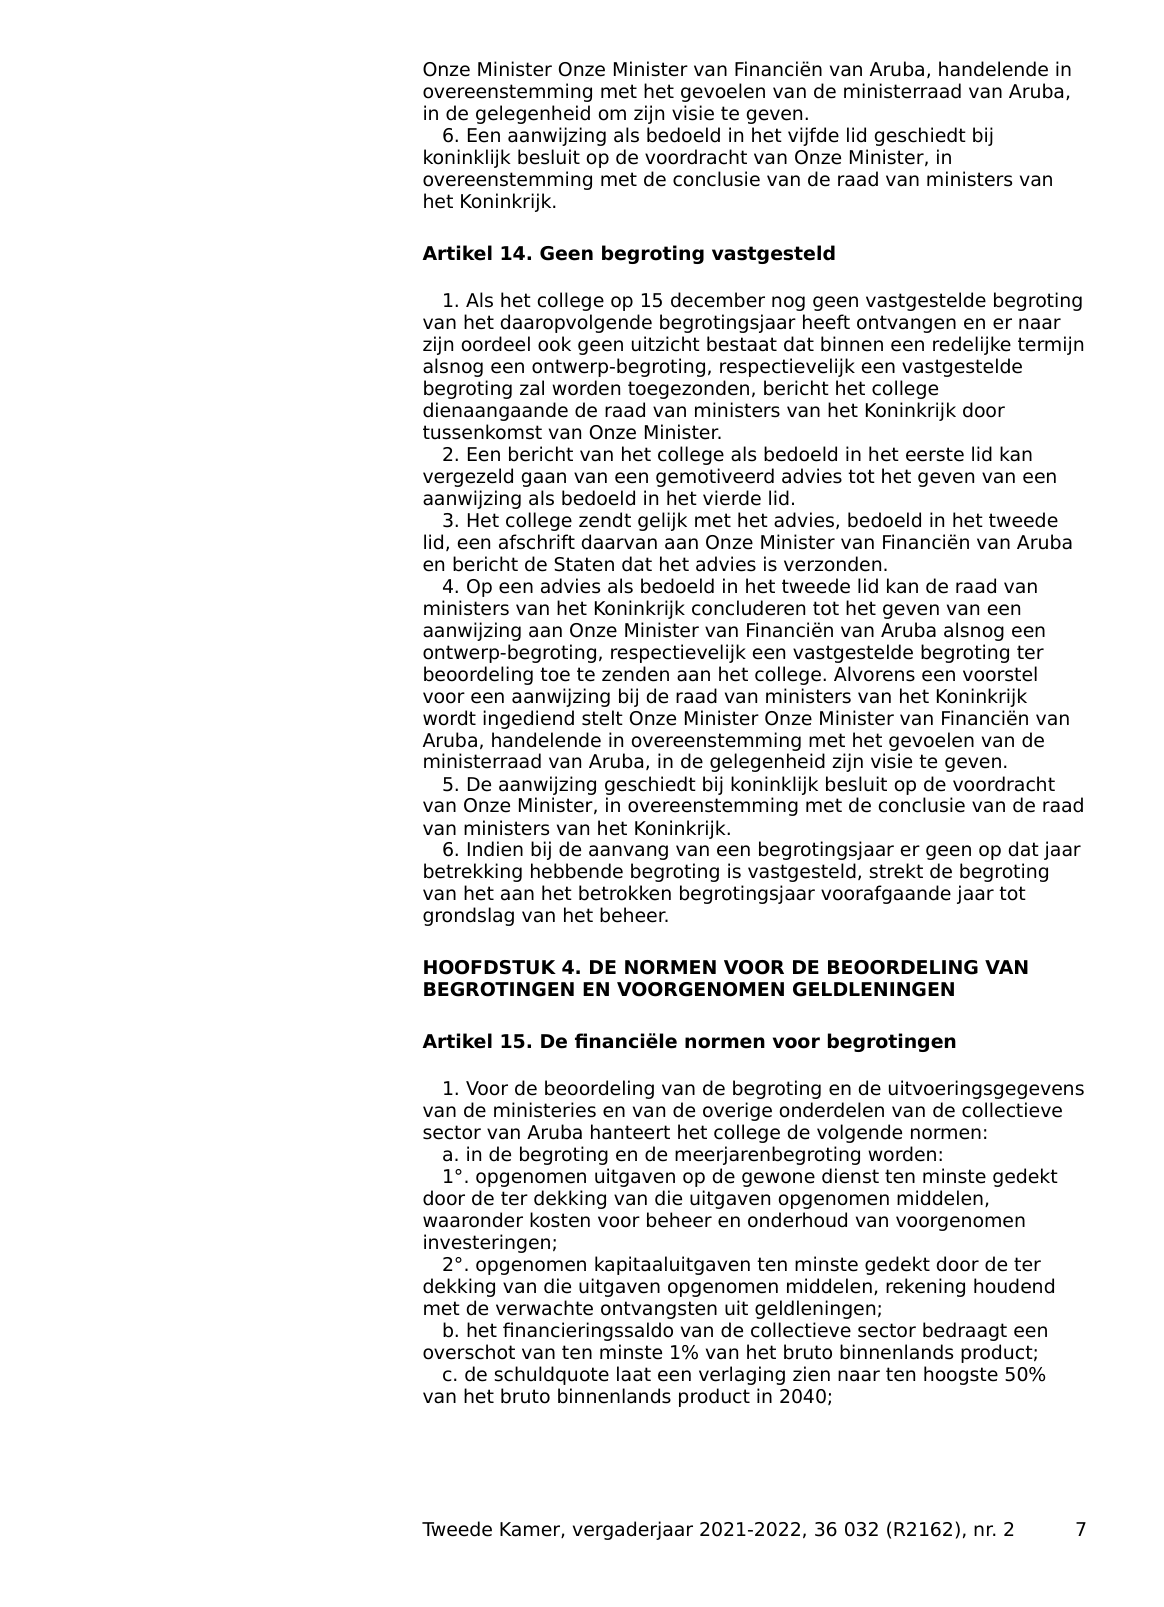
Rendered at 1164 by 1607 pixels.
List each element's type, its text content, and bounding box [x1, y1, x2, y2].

text 4. Op een advies als bedoeld in het tweede lid kan de raad van ministers van het Koninkrijk concluderen tot het geven van een aanwijzing aan Onze Minister van Financiën van Aruba alsnog een ontwerp-begroting, respectievelijk een vastgestelde begroting ter beoordeling toe te zenden aan het college. Alvorens een voorstel voor een aanwijzing bij de raad van ministers van het Koninkrijk wordt ingediend stelt Onze Minister Onze Minister van Financiën van Aruba, handelende in overeenstemming met het gevoelen van de ministerraad van Aruba, in de gelegenheid zijn visie te geven. [422, 576, 1087, 773]
text 2. Een bericht van het college als bedoeld in het eerste lid kan vergezeld gaan van een gemotiveerd advies tot het geven van een aanwijzing als bedoeld in het vierde lid. [422, 444, 1087, 510]
subtitle HOOFDSTUK 4. DE NORMEN VOOR DE BEOORDELING VAN BEGROTINGEN EN VOORGENOMEN GELDLENINGEN [422, 957, 1087, 1001]
text c. de schuldquote laat een verlaging zien naar ten hoogste 50% van het bruto binnenlands product in 2040; [422, 1364, 1087, 1408]
subtitle Artikel 15. De financiële normen voor begrotingen [422, 1031, 1087, 1053]
text 6. Indien bij de aanvang van een begrotingsjaar er geen op dat jaar betrekking hebbende begroting is vastgesteld, strekt de begroting van het aan het betrokken begrotingsjaar voorafgaande jaar tot grondslag van het beheer. [422, 839, 1087, 927]
text 1. Als het college op 15 december nog geen vastgestelde begroting van het daaropvolgende begrotingsjaar heeft ontvangen en er naar zijn oordeel ook geen uitzicht bestaat dat binnen een redelijke termijn alsnog een ontwerp-begroting, respectievelijk een vastgestelde begroting zal worden toegezonden, bericht het college dienaangaande de raad van ministers van het Koninkrijk door tussenkomst van Onze Minister. [422, 290, 1087, 444]
text 1. Voor de beoordeling van de begroting en de uitvoeringsgegevens van de ministeries en van de overige onderdelen van de collectieve sector van Aruba hanteert het college de volgende normen: [422, 1078, 1087, 1144]
text a. in de begroting en de meerjarenbegroting worden: [422, 1144, 1087, 1166]
text 3. Het college zendt gelijk met het advies, bedoeld in het tweede lid, een afschrift daarvan aan Onze Minister van Financiën van Aruba en bericht de Staten dat het advies is verzonden. [422, 510, 1087, 576]
text b. het financieringssaldo van de collectieve sector bedraagt een overschot van ten minste 1% van het bruto binnenlands product; [422, 1320, 1087, 1364]
text 1°. opgenomen uitgaven op de gewone dienst ten minste gedekt door de ter dekking van die uitgaven opgenomen middelen, waaronder kosten voor beheer en onderhoud van voorgenomen investeringen; [422, 1166, 1087, 1254]
text 6. Een aanwijzing als bedoeld in het vijfde lid geschiedt bij koninklijk besluit op de voordracht van Onze Minister, in overeenstemming met de conclusie van de raad van ministers van het Koninkrijk. [422, 125, 1087, 213]
text 2°. opgenomen kapitaaluitgaven ten minste gedekt door de ter dekking van die uitgaven opgenomen middelen, rekening houdend met de verwachte ontvangsten uit geldleningen; [422, 1254, 1087, 1320]
text Onze Minister Onze Minister van Financiën van Aruba, handelende in overeenstemming met het gevoelen van de ministerraad van Aruba, in de gelegenheid om zijn visie te geven. [422, 59, 1087, 125]
text 5. De aanwijzing geschiedt bij koninklijk besluit op de voordracht van Onze Minister, in overeenstemming met de conclusie van de raad van ministers van het Koninkrijk. [422, 773, 1087, 839]
subtitle Artikel 14. Geen begroting vastgesteld [422, 243, 1087, 265]
